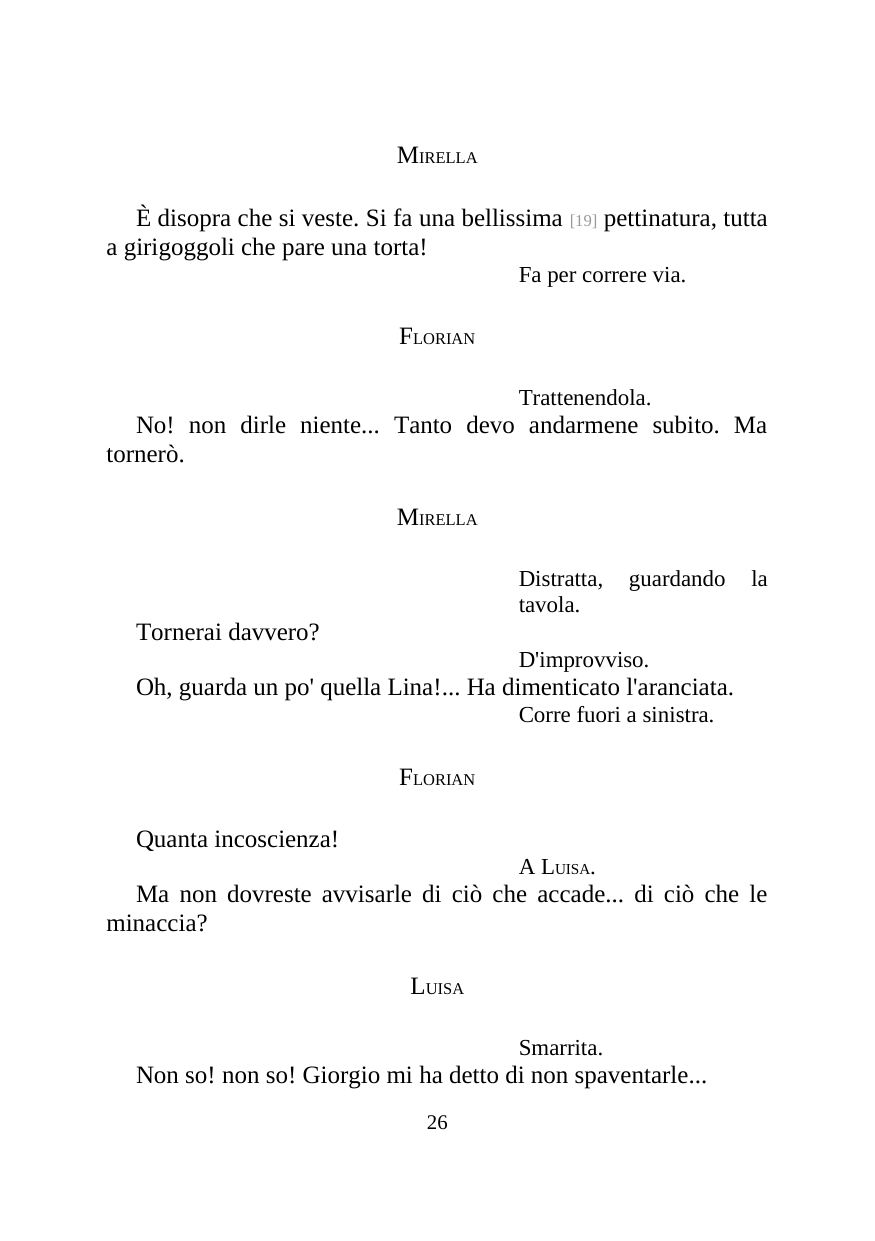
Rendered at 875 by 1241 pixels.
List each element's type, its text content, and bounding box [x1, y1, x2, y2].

text È disopra che si veste. Si fa una bellissima [19] pettinatura, tutta a girigoggoli che pare una torta! [106, 203, 768, 261]
text No! non dirle niente... Tanto devo andarmene subito. Ma tornerò. [106, 410, 768, 468]
text Smarrita. [518, 1034, 768, 1060]
text A Luisa. [518, 853, 768, 879]
text Oh, guarda un po' quella Lina!... Ha dimenticato l'aranciata. [106, 672, 768, 701]
text Ma non dovreste avvisarle di ciò che accade... di ciò che le minaccia? [106, 879, 768, 937]
text Tornerai davvero? [106, 617, 768, 646]
text Non so! non so! Giorgio mi ha detto di non spaventarle... [106, 1060, 768, 1089]
text Corre fuori a sinistra. [518, 701, 768, 727]
text Quanta incoscienza! [106, 824, 768, 853]
text Florian [106, 762, 768, 790]
text Mirella [106, 140, 768, 169]
text Luisa [106, 971, 768, 1000]
text D'improvviso. [518, 646, 768, 672]
text Distratta, guardando la tavola. [518, 564, 768, 617]
text Florian [106, 321, 768, 350]
text Trattenendola. [518, 384, 768, 410]
text Mirella [106, 502, 768, 531]
text Fa per correre via. [518, 261, 768, 287]
